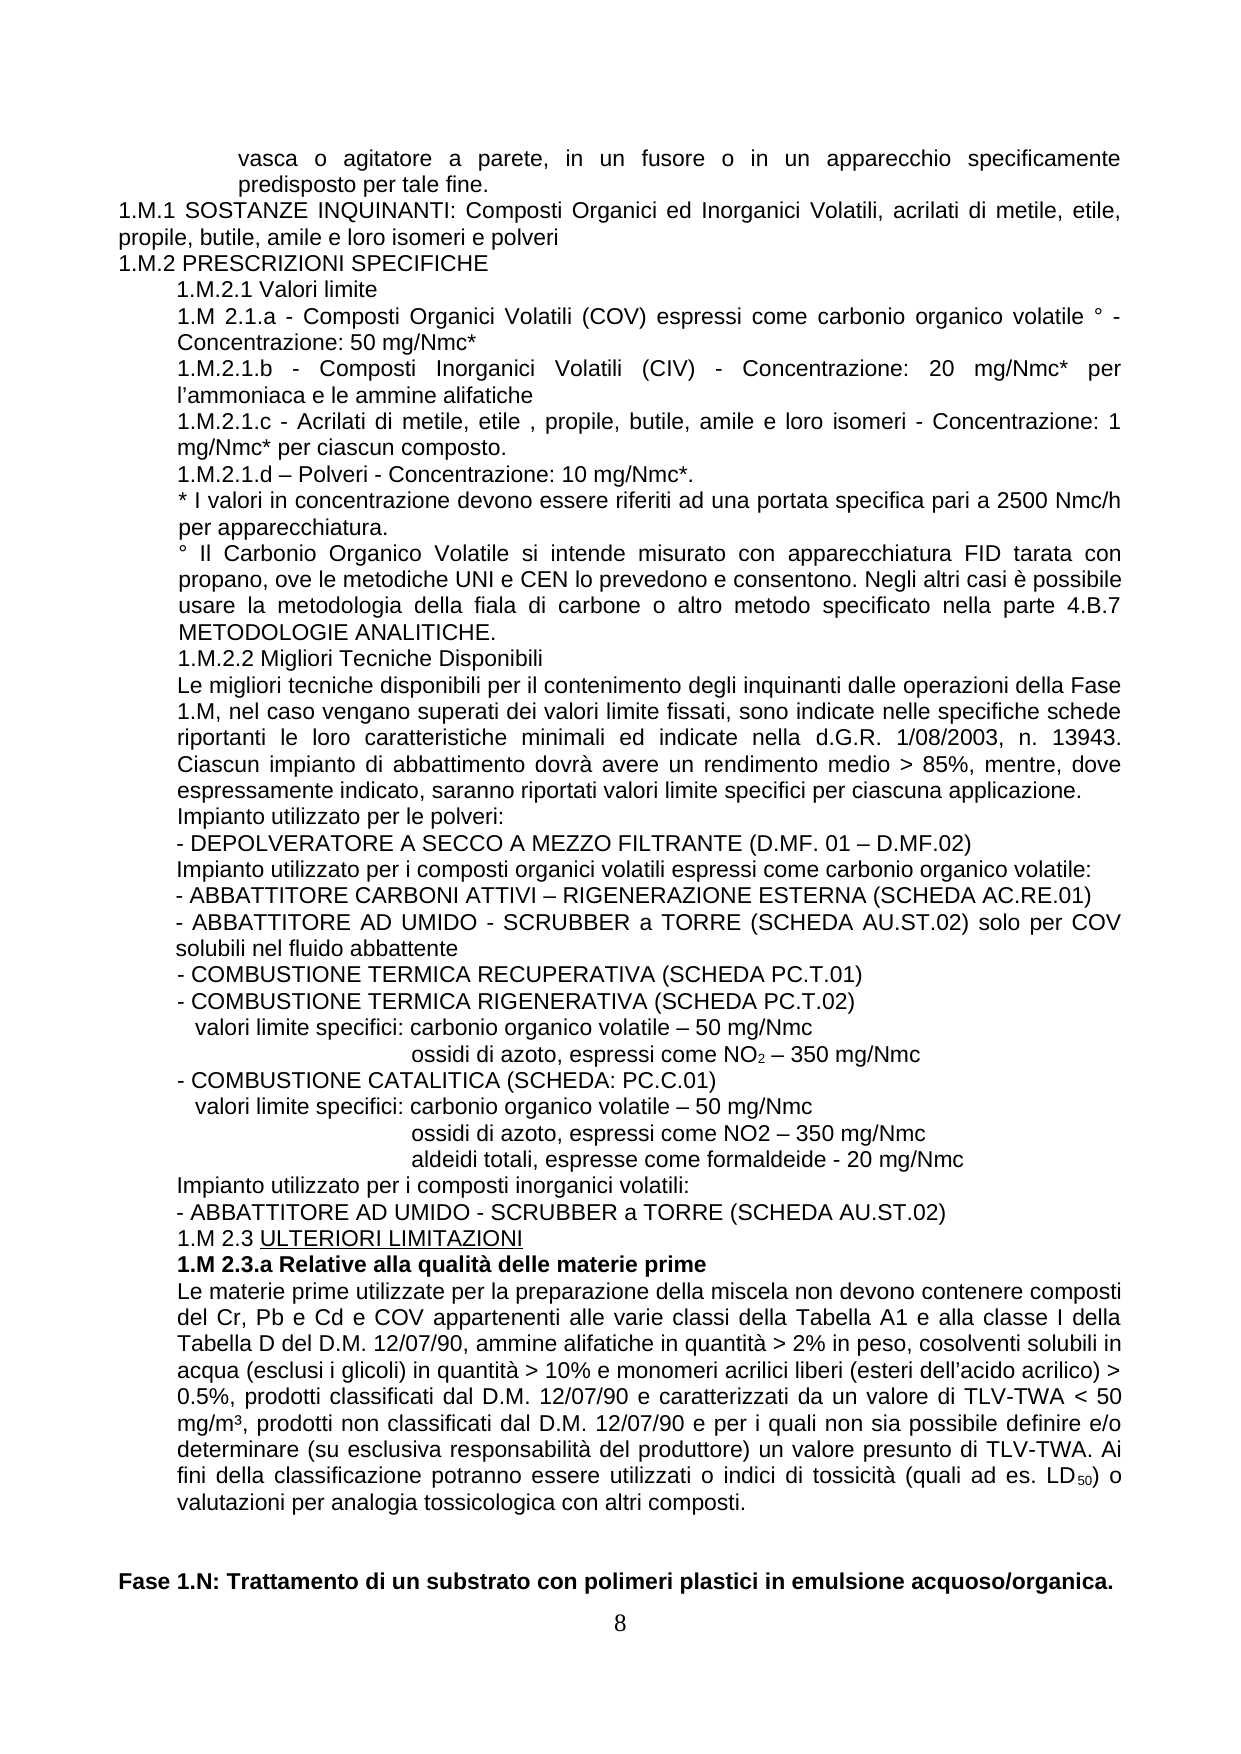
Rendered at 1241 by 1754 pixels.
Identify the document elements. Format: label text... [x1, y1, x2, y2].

text aldeidi totali, espresse come formaldeide - 20 mg/Nmc [411, 1146, 1122, 1172]
text ° Il Carbonio Organico Volatile si intende misurato con apparecchiatura FID tarata con propano, ove le metodiche UNI e CEN lo prevedono e consentono. Negli altri casi è possibile usare la metodologia della fiala di carbone o altro metodo specificato nella parte 4.B.7 METODOLOGIE ANALITICHE. [178, 540, 1122, 645]
text valori limite specifici: carbonio organico volatile – 50 mg/Nmc [195, 1014, 1122, 1041]
text - DEPOLVERATORE A SECCO A MEZZO FILTRANTE (D.MF. 01 – D.MF.02) [176, 830, 1122, 856]
text 1.M.2 PRESCRIZIONI SPECIFICHE [118, 250, 1122, 276]
text Impianto utilizzato per le polveri: [177, 803, 1122, 830]
text - ABBATTITORE CARBONI ATTIVI – RIGENERAZIONE ESTERNA (SCHEDA AC.RE.01) [175, 882, 1122, 909]
text * I valori in concentrazione devono essere riferiti ad una portata specifica pari a 2500 Nmc/h per apparecchiatura. [178, 487, 1122, 540]
text Le materie prime utilizzate per la preparazione della miscela non devono contenere composti del Cr, Pb e Cd e COV appartenenti alle varie classi della Tabella A1 e alla classe I della Tabella D del D.M. 12/07/90, ammine alifatiche in quantità > 2% in peso, cosolventi solubili in acqua (esclusi i glicoli) in quantità > 10% e monomeri acrilici liberi (esteri dell’acido acrilico) > 0.5%, prodotti classificati dal D.M. 12/07/90 e caratterizzati da un valore di TLV-TWA < 50 mg/m³, prodotti non classificati dal D.M. 12/07/90 e per i quali non sia possibile definire e/o determinare (su esclusiva responsabilità del produttore) un valore presunto di TLV-TWA. Ai fini della classificazione potranno essere utilizzati o indici di tossicità (quali ad es. LD50) o valutazioni per analogia tossicologica con altri composti. [177, 1278, 1122, 1515]
text 1.M 2.3.a Relative alla qualità delle materie prime [177, 1251, 1122, 1278]
text 1.M.2.1.c - Acrilati di metile, etile , propile, butile, amile e loro isomeri - Concentrazione: 1 mg/Nmc* per ciascun composto. [177, 408, 1122, 461]
text - ABBATTITORE AD UMIDO - SCRUBBER a TORRE (SCHEDA AU.ST.02) solo per COV solubili nel fluido abbattente [175, 909, 1122, 961]
text 1.M.2.1 Valori limite [176, 276, 1122, 303]
subtitle 1.M 2.3 ULTERIORI LIMITAZIONI [177, 1225, 1122, 1251]
text - COMBUSTIONE CATALITICA (SCHEDA: PC.C.01) [177, 1067, 1122, 1093]
text - COMBUSTIONE TERMICA RECUPERATIVA (SCHEDA PC.T.01) [177, 961, 1122, 988]
text 1.M.2.2 Migliori Tecniche Disponibili [177, 645, 1122, 672]
text 1.M.2.1.d – Polveri - Concentrazione: 10 mg/Nmc*. [177, 461, 1122, 487]
text Le migliori tecniche disponibili per il contenimento degli inquinanti dalle operazioni della Fase 1.M, nel caso vengano superati dei valori limite fissati, sono indicate nelle specifiche schede riportanti le loro caratteristiche minimali ed indicate nella d.G.R. 1/08/2003, n. 13943. Ciascun impianto di abbattimento dovrà avere un rendimento medio > 85%, mentre, dove espressamente indicato, saranno riportati valori limite specifici per ciascuna applicazione. [177, 672, 1122, 803]
text 1.M.2.1.b - Composti Inorganici Volatili (CIV) - Concentrazione: 20 mg/Nmc* per l’ammoniaca e le ammine alifatiche [177, 355, 1122, 408]
text - COMBUSTIONE TERMICA RIGENERATIVA (SCHEDA PC.T.02) [177, 988, 1122, 1014]
text - ABBATTITORE AD UMIDO - SCRUBBER a TORRE (SCHEDA AU.ST.02) [176, 1199, 1122, 1225]
text Fase 1.N: Trattamento di un substrato con polimeri plastici in emulsione acquoso/organica. [118, 1568, 1122, 1594]
text vasca o agitatore a parete, in un fusore o in un apparecchio specificamente predisposto per tale fine. [238, 144, 1122, 197]
text ossidi di azoto, espressi come NO2 – 350 mg/Nmc [411, 1041, 1122, 1067]
text Impianto utilizzato per i composti inorganici volatili: [176, 1172, 1122, 1199]
text Impianto utilizzato per i composti organici volatili espressi come carbonio organico volatile: [176, 856, 1122, 882]
text 1.M.1 SOSTANZE INQUINANTI: Composti Organici ed Inorganici Volatili, acrilati di metile, etile, propile, butile, amile e loro isomeri e polveri [118, 197, 1122, 250]
text 1.M 2.1.a - Composti Organici Volatili (COV) espressi come carbonio organico volatile ° - Concentrazione: 50 mg/Nmc* [177, 303, 1122, 355]
text valori limite specifici: carbonio organico volatile – 50 mg/Nmc [195, 1093, 1122, 1119]
text ossidi di azoto, espressi come NO2 – 350 mg/Nmc [411, 1119, 1122, 1146]
